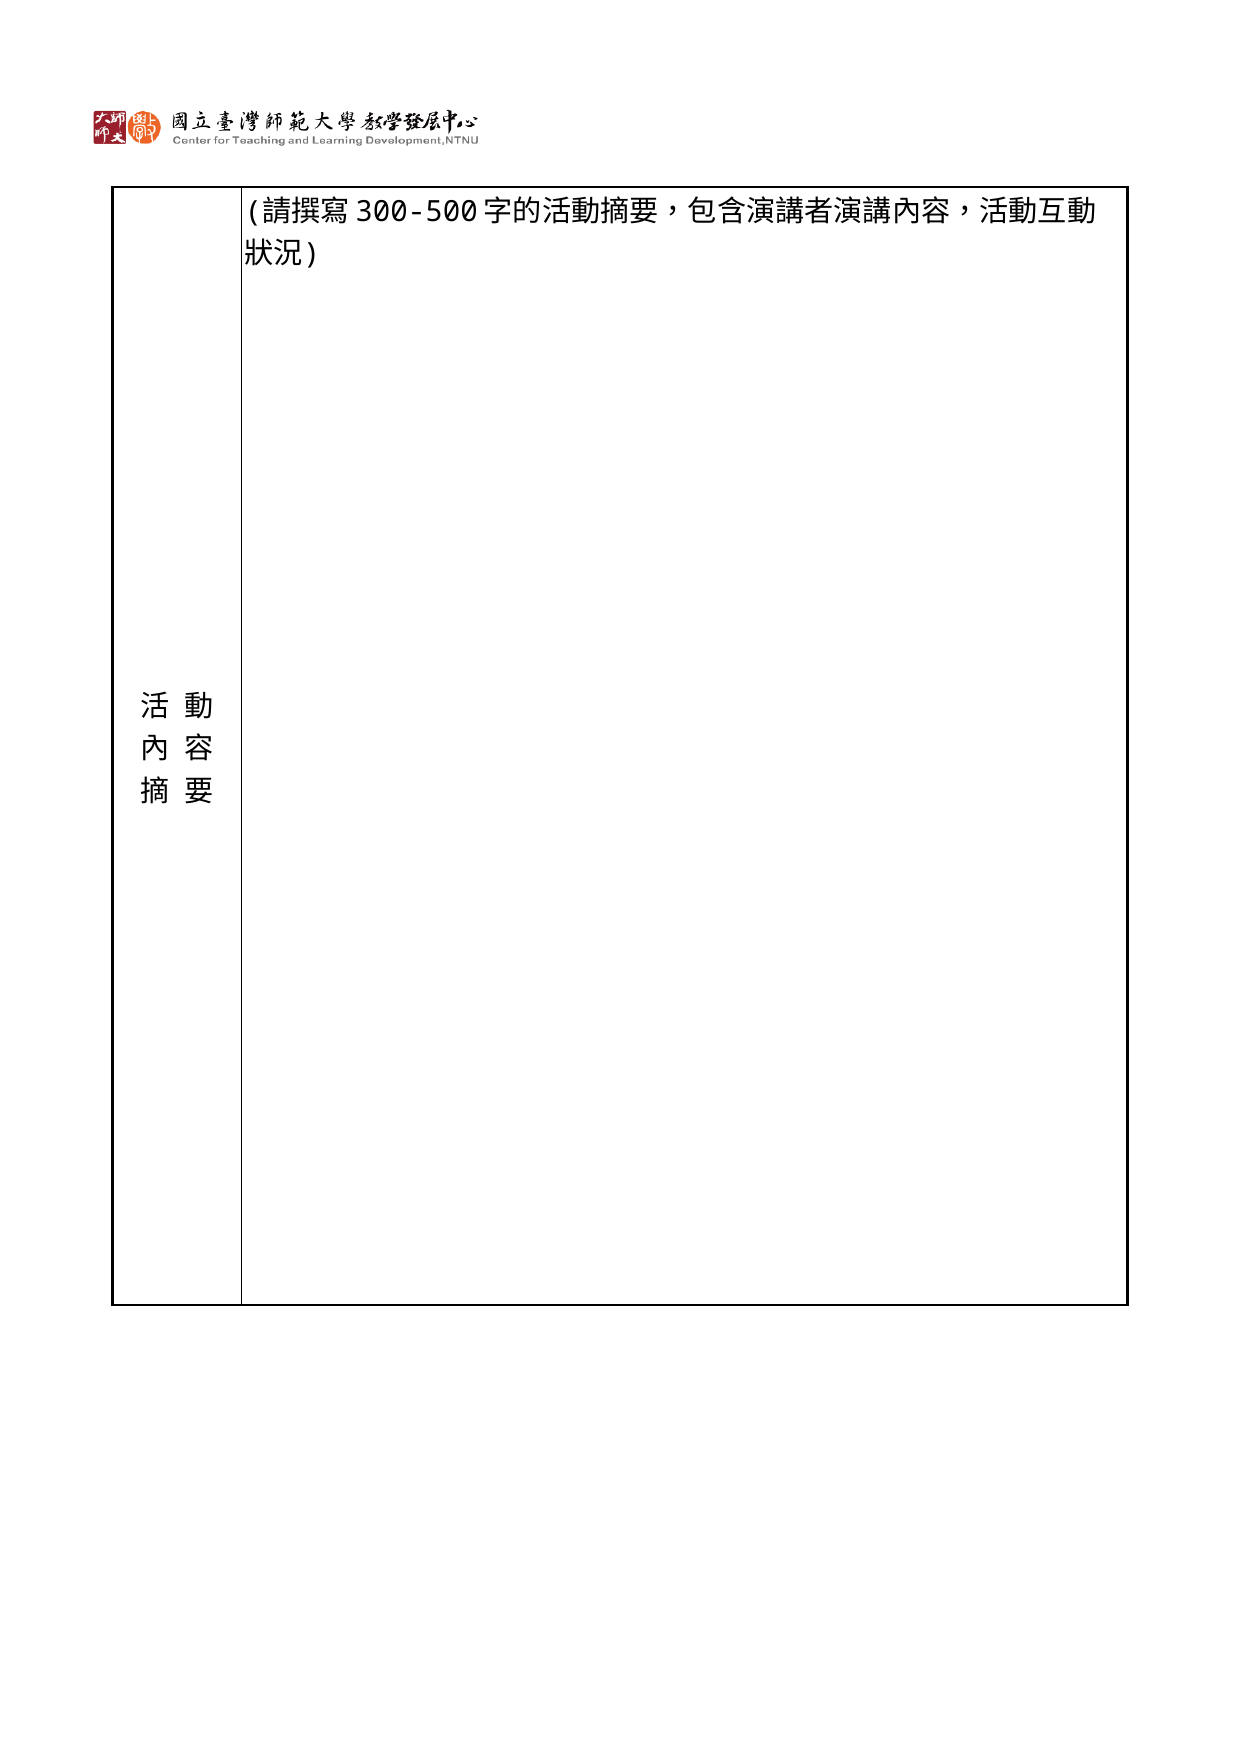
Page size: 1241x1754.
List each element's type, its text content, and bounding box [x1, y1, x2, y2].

table_cell (請撰寫300-500字的活動摘要，包含演講者演講內容，活動互動狀況) [242, 188, 1126, 1304]
table_cell 活 動 內 容 摘 要 [114, 188, 241, 1304]
